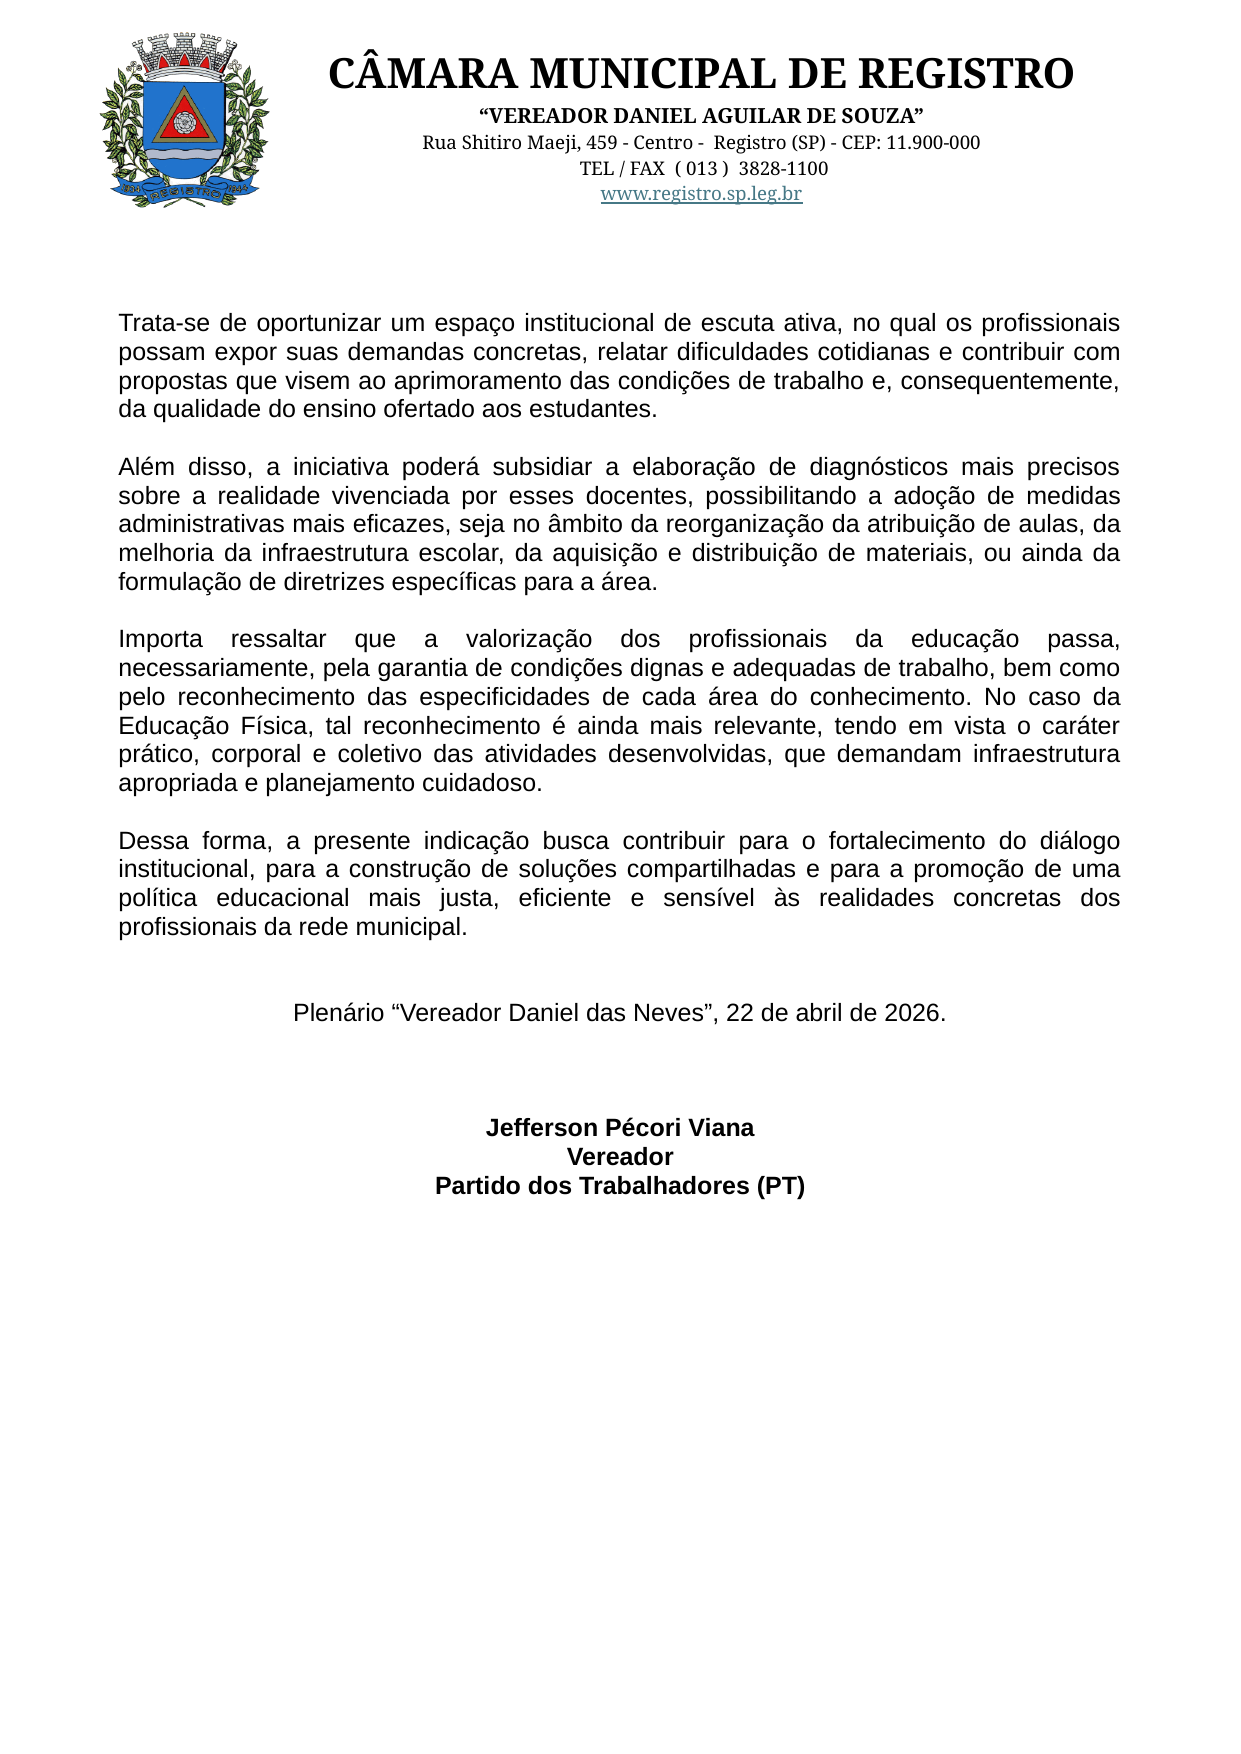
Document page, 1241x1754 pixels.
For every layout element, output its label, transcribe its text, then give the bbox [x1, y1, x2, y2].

text Plenário “Vereador Daniel das Neves”, 22 de abril de 2026. [118, 998, 1122, 1027]
text Partido dos Trabalhadores (PT) [118, 1171, 1122, 1199]
text Trata-se de oportunizar um espaço institucional de escuta ativa, no qual os profissionais possam expor suas demandas concretas, relatar dificuldades cotidianas e contribuir com propostas que visem ao aprimoramento das condições de trabalho e, consequentemente, da qualidade do ensino ofertado aos estudantes. [118, 308, 1122, 423]
text Vereador [118, 1142, 1122, 1171]
picture [95, 26, 274, 213]
text Além disso, a iniciativa poderá subsidiar a elaboração de diagnósticos mais precisos sobre a realidade vivenciada por esses docentes, possibilitando a adoção de medidas administrativas mais eficazes, seja no âmbito da reorganização da atribuição de aulas, da melhoria da infraestrutura escolar, da aquisição e distribuição de materiais, ou ainda da formulação de diretrizes específicas para a área. [118, 452, 1122, 596]
text Importa ressaltar que a valorização dos profissionais da educação passa, necessariamente, pela garantia de condições dignas e adequadas de trabalho, bem como pelo reconhecimento das especificidades de cada área do conhecimento. No caso da Educação Física, tal reconhecimento é ainda mais relevante, tendo em vista o caráter prático, corporal e coletivo das atividades desenvolvidas, que demandam infraestrutura apropriada e planejamento cuidadoso. [118, 624, 1122, 797]
text Jefferson Pécori Viana [118, 1113, 1122, 1142]
text Dessa forma, a presente indicação busca contribuir para o fortalecimento do diálogo institucional, para a construção de soluções compartilhadas e para a promoção de uma política educacional mais justa, eficiente e sensível às realidades concretas dos profissionais da rede municipal. [118, 826, 1122, 941]
